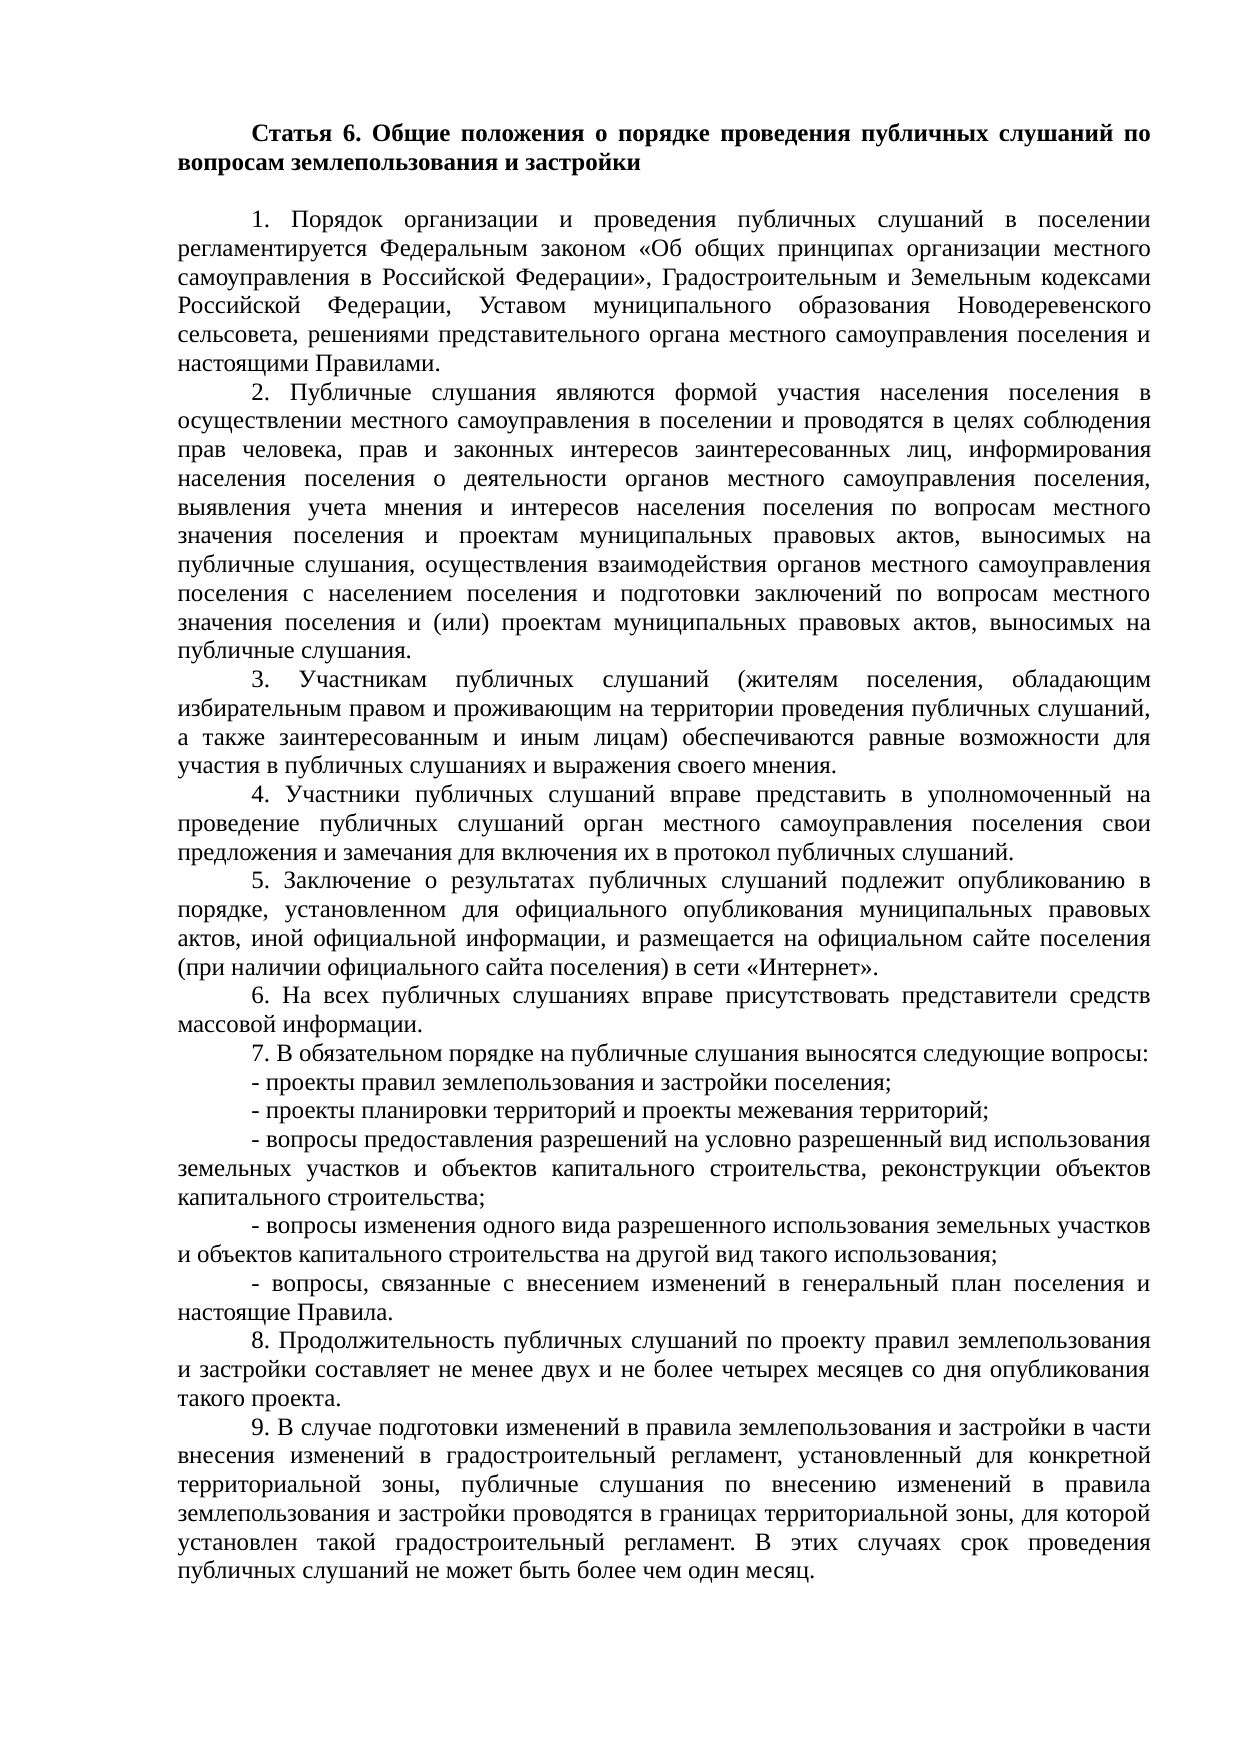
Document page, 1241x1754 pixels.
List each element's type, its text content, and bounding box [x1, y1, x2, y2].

text 1. Порядок организации и проведения публичных слушаний в поселении регламентируется Федеральным законом «Об общих принципах организации местного самоуправления в Российской Федерации», Градостроительным и Земельным кодексами Российской Федерации, Уставом муниципального образования Новодеревенского сельсовета, решениями представительного органа местного самоуправления поселения и настоящими Правилами. [177, 204, 1152, 377]
text 8. Продолжительность публичных слушаний по проекту правил землепользования и застройки составляет не менее двух и не более четырех месяцев со дня опубликования такого проекта. [177, 1326, 1152, 1412]
text 4. Участники публичных слушаний вправе представить в уполномоченный на проведение публичных слушаний орган местного самоуправления поселения свои предложения и замечания для включения их в протокол публичных слушаний. [177, 779, 1152, 866]
text - вопросы, связанные с внесением изменений в генеральный план поселения и настоящие Правила. [177, 1268, 1152, 1326]
text - проекты правил землепользования и застройки поселения; [177, 1067, 1152, 1096]
text 2. Публичные слушания являются формой участия населения поселения в осуществлении местного самоуправления в поселении и проводятся в целях соблюдения прав человека, прав и законных интересов заинтересованных лиц, информирования населения поселения о деятельности органов местного самоуправления поселения, выявления учета мнения и интересов населения поселения по вопросам местного значения поселения и проектам муниципальных правовых актов, выносимых на публичные слушания, осуществления взаимодействия органов местного самоуправления поселения с населением поселения и подготовки заключений по вопросам местного значения поселения и (или) проектам муниципальных правовых актов, выносимых на публичные слушания. [177, 377, 1152, 664]
text 5. Заключение о результатах публичных слушаний подлежит опубликованию в порядке, установленном для официального опубликования муниципальных правовых актов, иной официальной информации, и размещается на официальном сайте поселения (при наличии официального сайта поселения) в сети «Интернет». [177, 866, 1152, 981]
text 6. На всех публичных слушаниях вправе присутствовать представители средств массовой информации. [177, 981, 1152, 1038]
text 9. В случае подготовки изменений в правила землепользования и застройки в части внесения изменений в градостроительный регламент, установленный для конкретной территориальной зоны, публичные слушания по внесению изменений в правила землепользования и застройки проводятся в границах территориальной зоны, для которой установлен такой градостроительный регламент. В этих случаях срок проведения публичных слушаний не может быть более чем один месяц. [177, 1412, 1152, 1584]
text - вопросы изменения одного вида разрешенного использования земельных участков и объектов капитального строительства на другой вид такого использования; [177, 1211, 1152, 1268]
text - вопросы предоставления разрешений на условно разрешенный вид использования земельных участков и объектов капитального строительства, реконструкции объектов капитального строительства; [177, 1124, 1152, 1211]
text 7. В обязательном порядке на публичные слушания выносятся следующие вопросы: [177, 1038, 1152, 1067]
text 3. Участникам публичных слушаний (жителям поселения, обладающим избирательным правом и проживающим на территории проведения публичных слушаний, а также заинтересованным и иным лицам) обеспечиваются равные возможности для участия в публичных слушаниях и выражения своего мнения. [177, 664, 1152, 779]
text Статья 6. Общие положения о порядке проведения публичных слушаний по вопросам землепользования и застройки [177, 118, 1152, 176]
text - проекты планировки территорий и проекты межевания территорий; [177, 1096, 1152, 1124]
